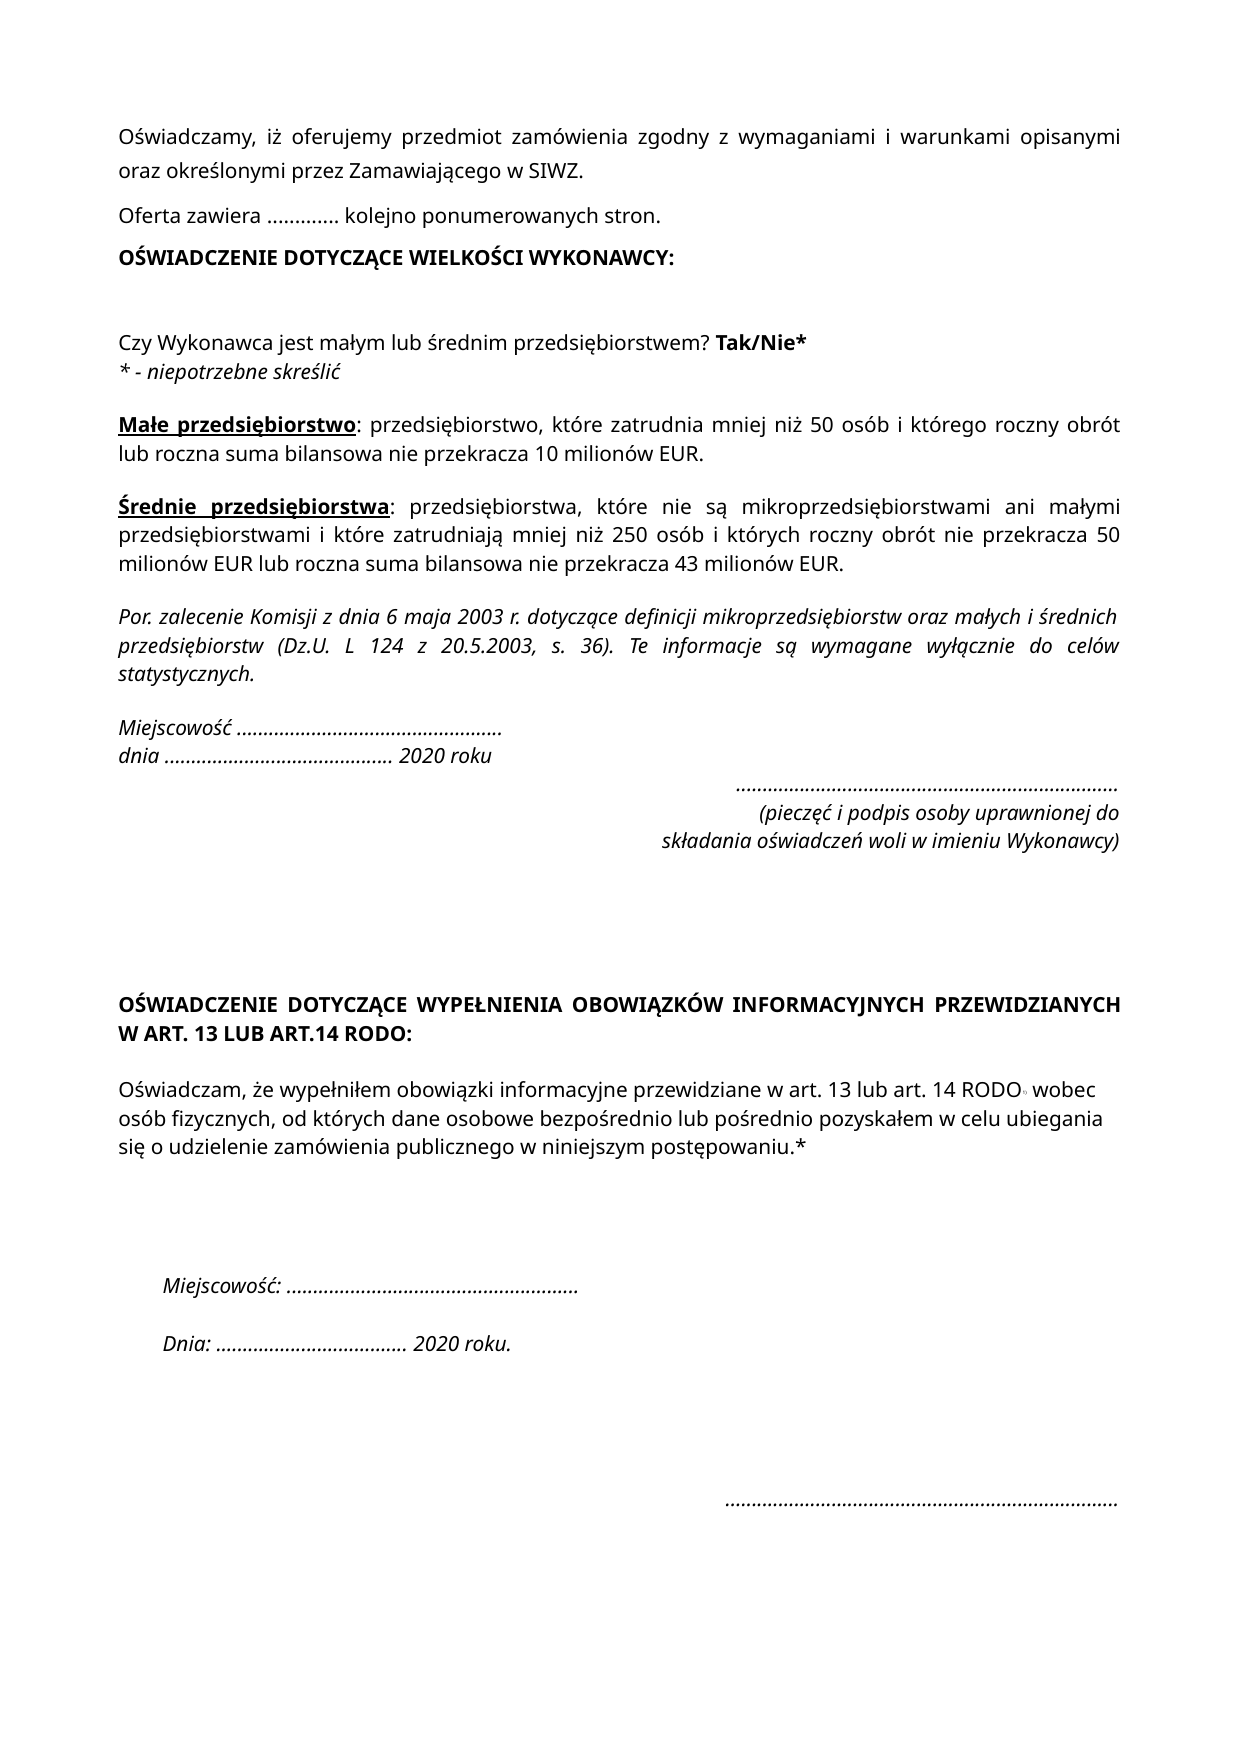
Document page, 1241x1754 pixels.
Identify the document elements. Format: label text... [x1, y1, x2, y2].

text Oświadczam, że wypełniłem obowiązki informacyjne przewidziane w art. 13 lub art. 14 RODO1) wobec osób fizycznych, od których dane osobowe bezpośrednio lub pośrednio pozyskałem w celu ubiegania się o udzielenie zamówienia publicznego w niniejszym postępowaniu.* [118, 1076, 1122, 1161]
text Małe przedsiębiorstwo: przedsiębiorstwo, które zatrudnia mniej niż 50 osób i którego roczny obrót lub roczna suma bilansowa nie przekracza 10 milionów EUR. [118, 410, 1122, 467]
text OŚWIADCZENIE DOTYCZĄCE WIELKOŚCI WYKONAWCY: [118, 243, 1122, 272]
text * - niepotrzebne skreślić [118, 357, 1122, 385]
text OŚWIADCZENIE DOTYCZĄCE WYPEŁNIENIA OBOWIĄZKÓW INFORMACYJNYCH PRZEWIDZIANYCH W ART. 13 LUB ART.14 RODO: [118, 990, 1122, 1047]
text dnia ........................................... 2020 roku [118, 741, 1122, 769]
text Por. zalecenie Komisji z dnia 6 maja 2003 r. dotyczące definicji mikroprzedsiębiorstw oraz małych i średnich przedsiębiorstw (Dz.U. L 124 z 20.5.2003, s. 36). Te informacje są wymagane wyłącznie do celów statystycznych. [118, 602, 1122, 688]
text Czy Wykonawca jest małym lub średnim przedsiębiorstwem? Tak/Nie* [118, 328, 1122, 357]
text Średnie przedsiębiorstwa: przedsiębiorstwa, które nie są mikroprzedsiębiorstwami ani małymi przedsiębiorstwami i które zatrudniają mniej niż 250 osób i których roczny obrót nie przekracza 50 milionów EUR lub roczna suma bilansowa nie przekracza 43 milionów EUR. [118, 492, 1122, 577]
text Dnia: .................................... 2020 roku. [162, 1325, 1122, 1358]
text Miejscowość: ....................................................... [162, 1266, 1122, 1300]
text Oświadczamy, iż oferujemy przedmiot zamówienia zgodny z wymaganiami i warunkami opisanymi oraz określonymi przez Zamawiającego w SIWZ. [118, 118, 1122, 185]
text składania oświadczeń woli w imieniu Wykonawcy) [118, 826, 1122, 855]
text Oferta zawiera ............. kolejno ponumerowanych stron. [118, 197, 1122, 231]
text …....................................................................... [193, 1484, 1122, 1513]
text ........................................................................ [193, 769, 1122, 798]
text (pieczęć i podpis osoby uprawnionej do [193, 798, 1122, 826]
text Miejscowość .................................................. [118, 713, 1122, 741]
